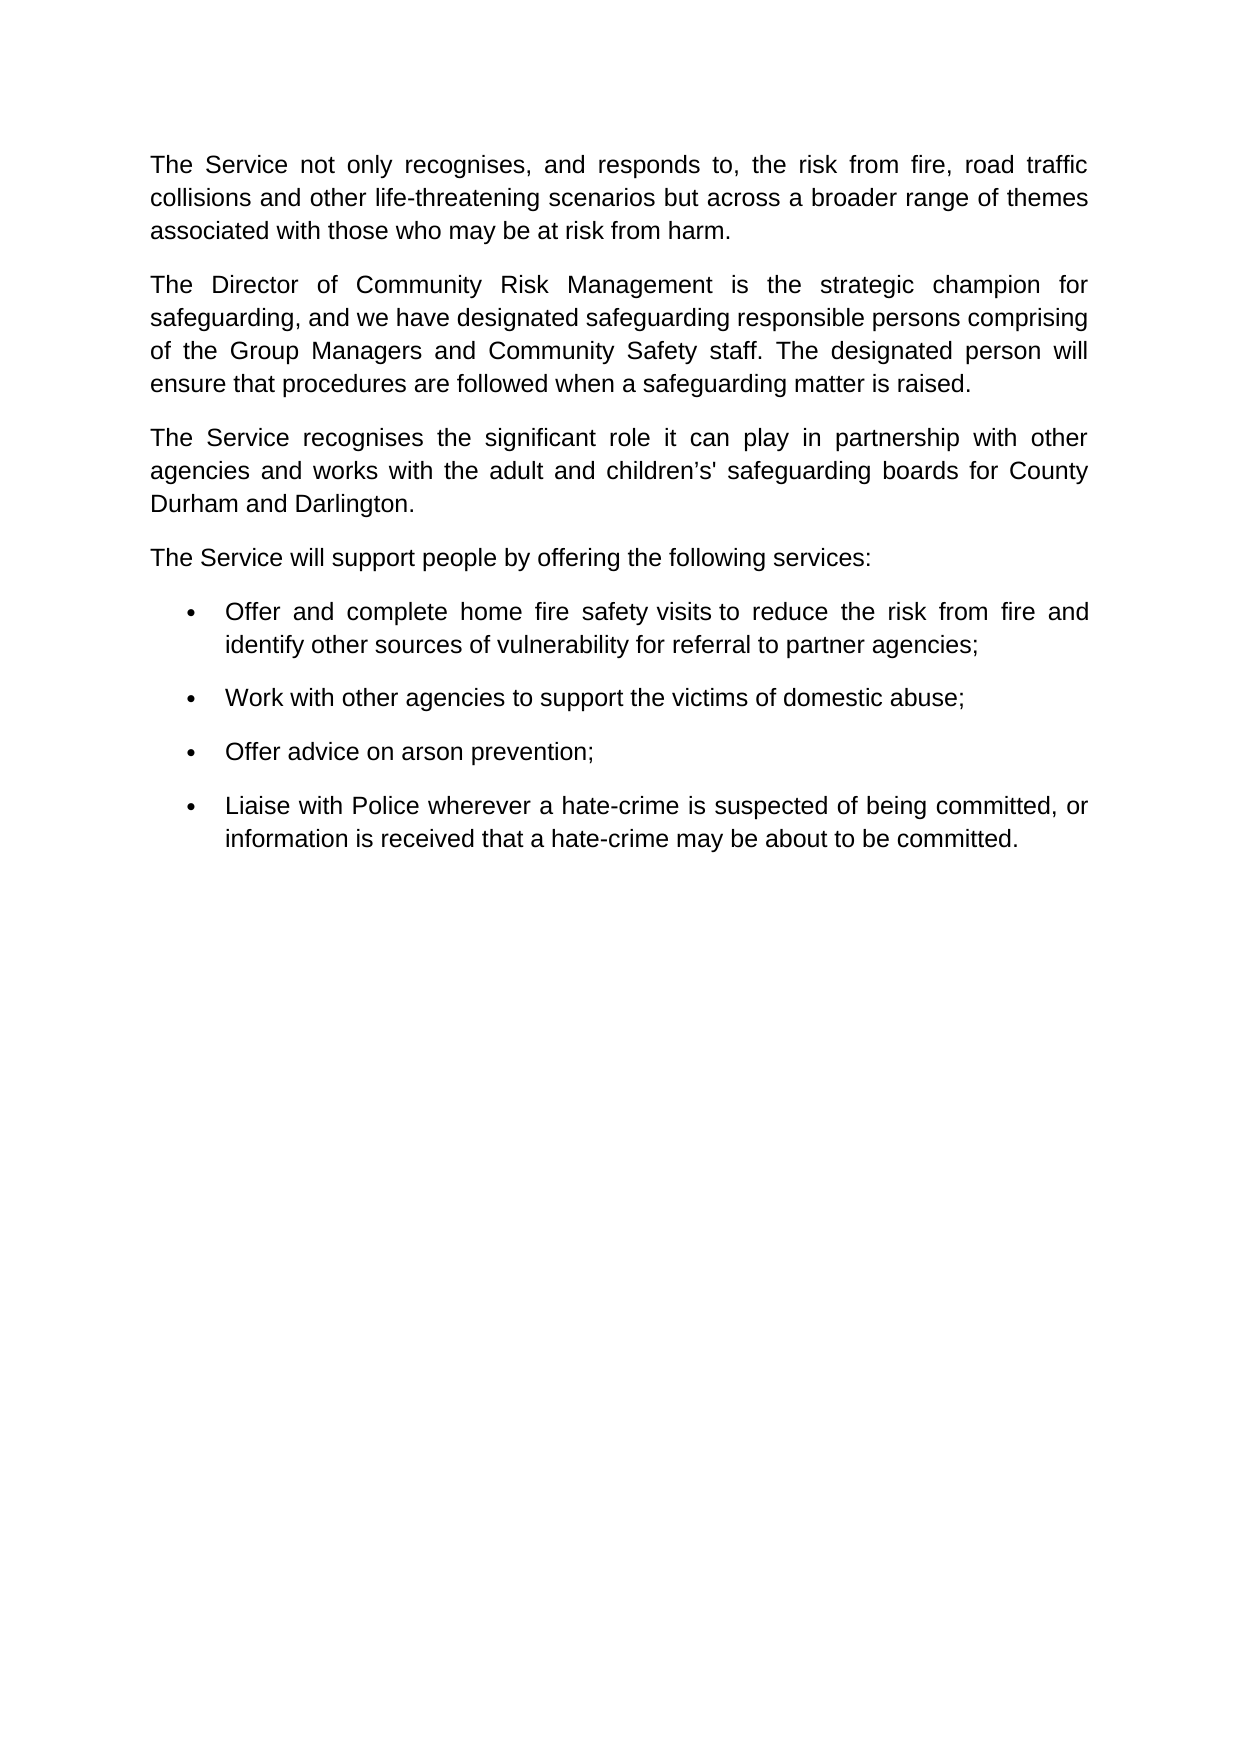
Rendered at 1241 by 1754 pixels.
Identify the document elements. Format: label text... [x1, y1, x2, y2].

list Offer and complete home fire safety visits to reduce the risk from fire and identify other sources of vulnerability for referral to partner agencies; [187, 597, 1090, 658]
list Offer advice on arson prevention; [187, 737, 1090, 766]
list Work with other agencies to support the victims of domestic abuse; [187, 683, 1090, 712]
list Liaise with Police wherever a hate-crime is suspected of being committed, or information is received that a hate-crime may be about to be committed. [187, 791, 1090, 853]
text The Service not only recognises, and responds to, the risk from fire, road traffic collisions and other life-threatening scenarios but across a broader range of themes associated with those who may be at risk from harm. [150, 150, 1090, 245]
text The Service will support people by offering the following services: [150, 543, 1090, 571]
text The Director of Community Risk Management is the strategic champion for safeguarding, and we have designated safeguarding responsible persons comprising of the Group Managers and Community Safety staff. The designated person will ensure that procedures are followed when a safeguarding matter is raised. [150, 270, 1090, 398]
text The Service recognises the significant role it can play in partnership with other agencies and works with the adult and children’s' safeguarding boards for County Durham and Darlington. [150, 423, 1090, 518]
